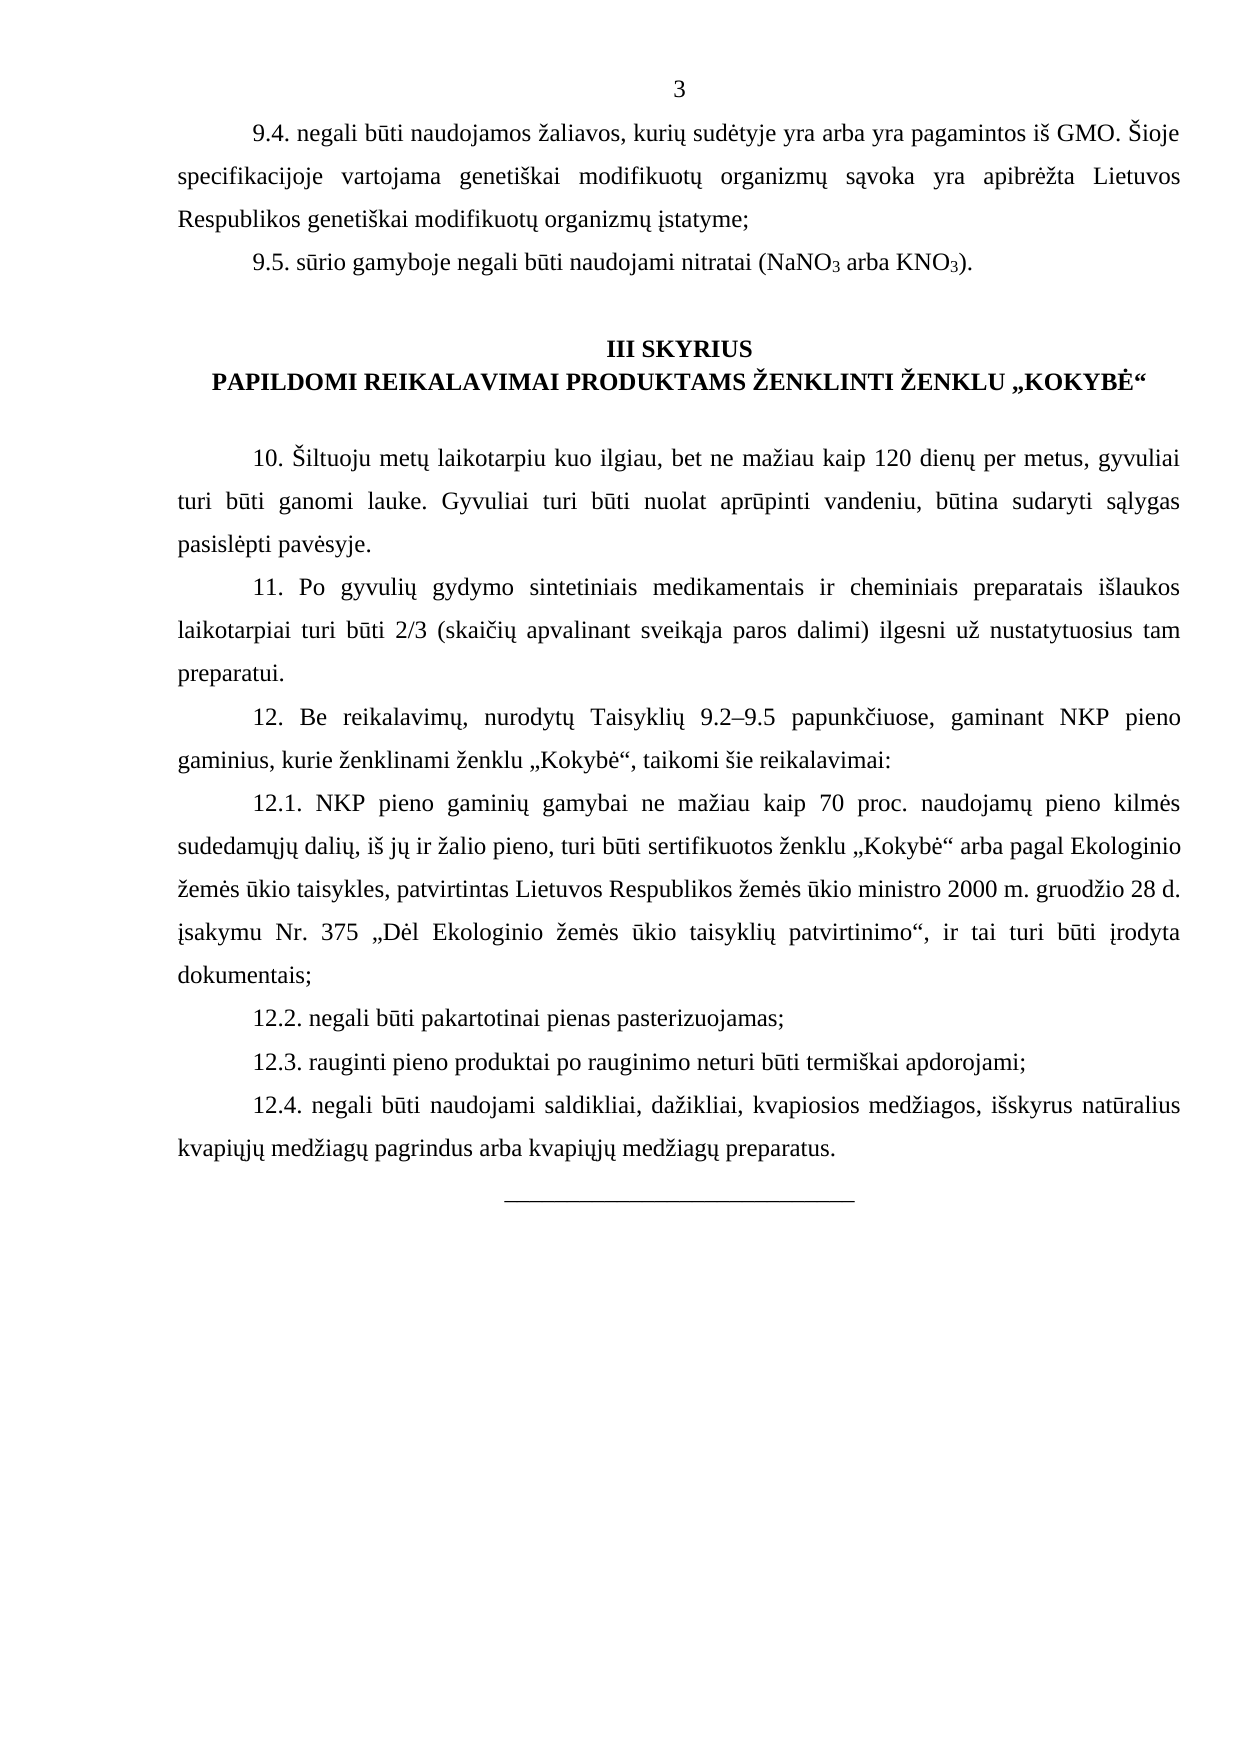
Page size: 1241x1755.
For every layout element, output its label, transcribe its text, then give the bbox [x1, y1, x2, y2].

text 9.5. sūrio gamyboje negali būti naudojami nitratai (NaNO3 arba KNO3). [177, 247, 1181, 276]
text 9.4. negali būti naudojamos žaliavos, kurių sudėtyje yra arba yra pagamintos iš GMO. Šioje specifikacijoje vartojama genetiškai modifikuotų organizmų sąvoka yra apibrėžta Lietuvos Respublikos genetiškai modifikuotų organizmų įstatyme; [177, 118, 1181, 233]
text PAPILDOMI REIKALAVIMAI PRODUKTAMS ŽENKLINTI ŽENKLU „KOKYBĖ“ [177, 367, 1181, 396]
text 12. Be reikalavimų, nurodytų Taisyklių 9.2–9.5 papunkčiuose, gaminant NKP pieno gaminius, kurie ženklinami ženklu „Kokybė“, taikomi šie reikalavimai: [177, 702, 1181, 773]
text ____________________________ [177, 1176, 1181, 1205]
text 11. Po gyvulių gydymo sintetiniais medikamentais ir cheminiais preparatais išlaukos laikotarpiai turi būti 2/3 (skaičių apvalinant sveikąja paros dalimi) ilgesni už nustatytuosius tam preparatui. [177, 572, 1181, 687]
text 12.3. rauginti pieno produktai po rauginimo neturi būti termiškai apdorojami; [177, 1047, 1181, 1075]
text 10. Šiltuoju metų laikotarpiu kuo ilgiau, bet ne mažiau kaip 120 dienų per metus, gyvuliai turi būti ganomi lauke. Gyvuliai turi būti nuolat aprūpinti vandeniu, būtina sudaryti sąlygas pasislėpti pavėsyje. [177, 443, 1181, 558]
text 12.2. negali būti pakartotinai pienas pasterizuojamas; [177, 1003, 1181, 1032]
text III SKYRIUS [177, 334, 1181, 362]
text 12.1. NKP pieno gaminių gamybai ne mažiau kaip 70 proc. naudojamų pieno kilmės sudedamųjų dalių, iš jų ir žalio pieno, turi būti sertifikuotos ženklu „Kokybė“ arba pagal Ekologinio žemės ūkio taisykles, patvirtintas Lietuvos Respublikos žemės ūkio ministro 2000 m. gruodžio 28 d. įsakymu Nr. 375 „Dėl Ekologinio žemės ūkio taisyklių patvirtinimo“, ir tai turi būti įrodyta dokumentais; [177, 788, 1181, 989]
text 12.4. negali būti naudojami saldikliai, dažikliai, kvapiosios medžiagos, išskyrus natūralius kvapiųjų medžiagų pagrindus arba kvapiųjų medžiagų preparatus. [177, 1090, 1181, 1162]
